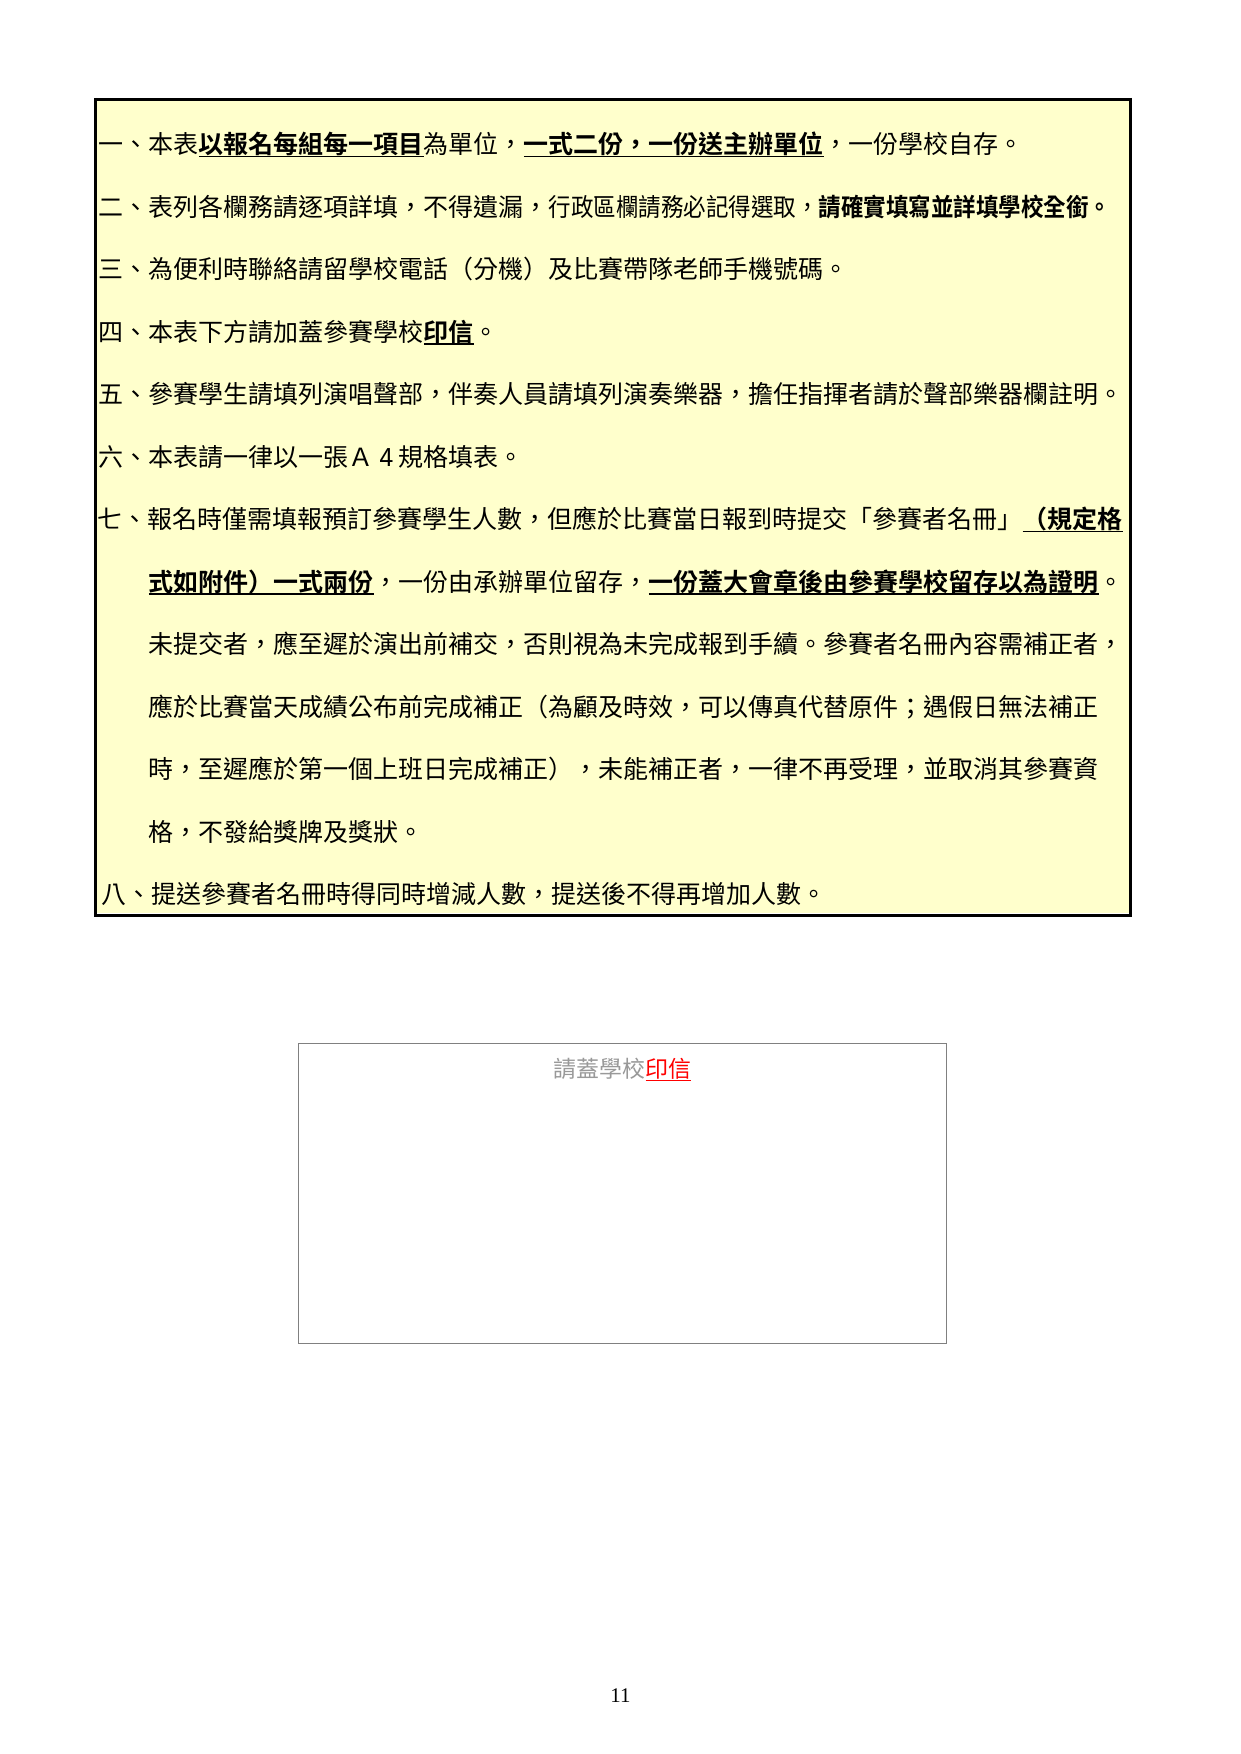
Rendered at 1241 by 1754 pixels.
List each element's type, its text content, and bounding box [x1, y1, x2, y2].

text 請蓋學校印信 [314, 1051, 931, 1084]
table_cell 一、本表以報名每組每一項目為單位，一式二份，一份送主辦單位，一份學校自存。 二、表列各欄務請逐項詳填，不得遺漏，行政區欄請務必記得選取，請確實填寫並詳填學校全銜。 三、為便利時聯絡請留學校電話（分機）及比賽帶隊老師手機號碼。 四、本表下方請加蓋參賽學校印信。 五、參賽學生請填列演唱聲部，伴奏人員請填列演奏樂器，擔任指揮者請於聲部樂器欄註明。 六、本表請一律以一張Ａ4規格填表。 七、報名時僅需填報預訂參賽學生人數，但應於比賽當日報到時提交「參賽者名冊」（規定格式如附件）一式兩份，一份由承辦單位留存，一份蓋大會章後由參賽學校留存以為證明。未提交者，應至遲於演出前補交，否則視為未完成報到手續。參賽者名冊內容需補正者，應於比賽當天成績公布前完成補正（為顧及時效，可以傳真代替原件；遇假日無法補正時，至遲應於第一個上班日完成補正），未能補正者，一律不再受理，並取消其參賽資格，不發給獎牌及獎狀。 八、提送參賽者名冊時得同時增減人數，提送後不得再增加人數。 [97, 101, 1129, 913]
